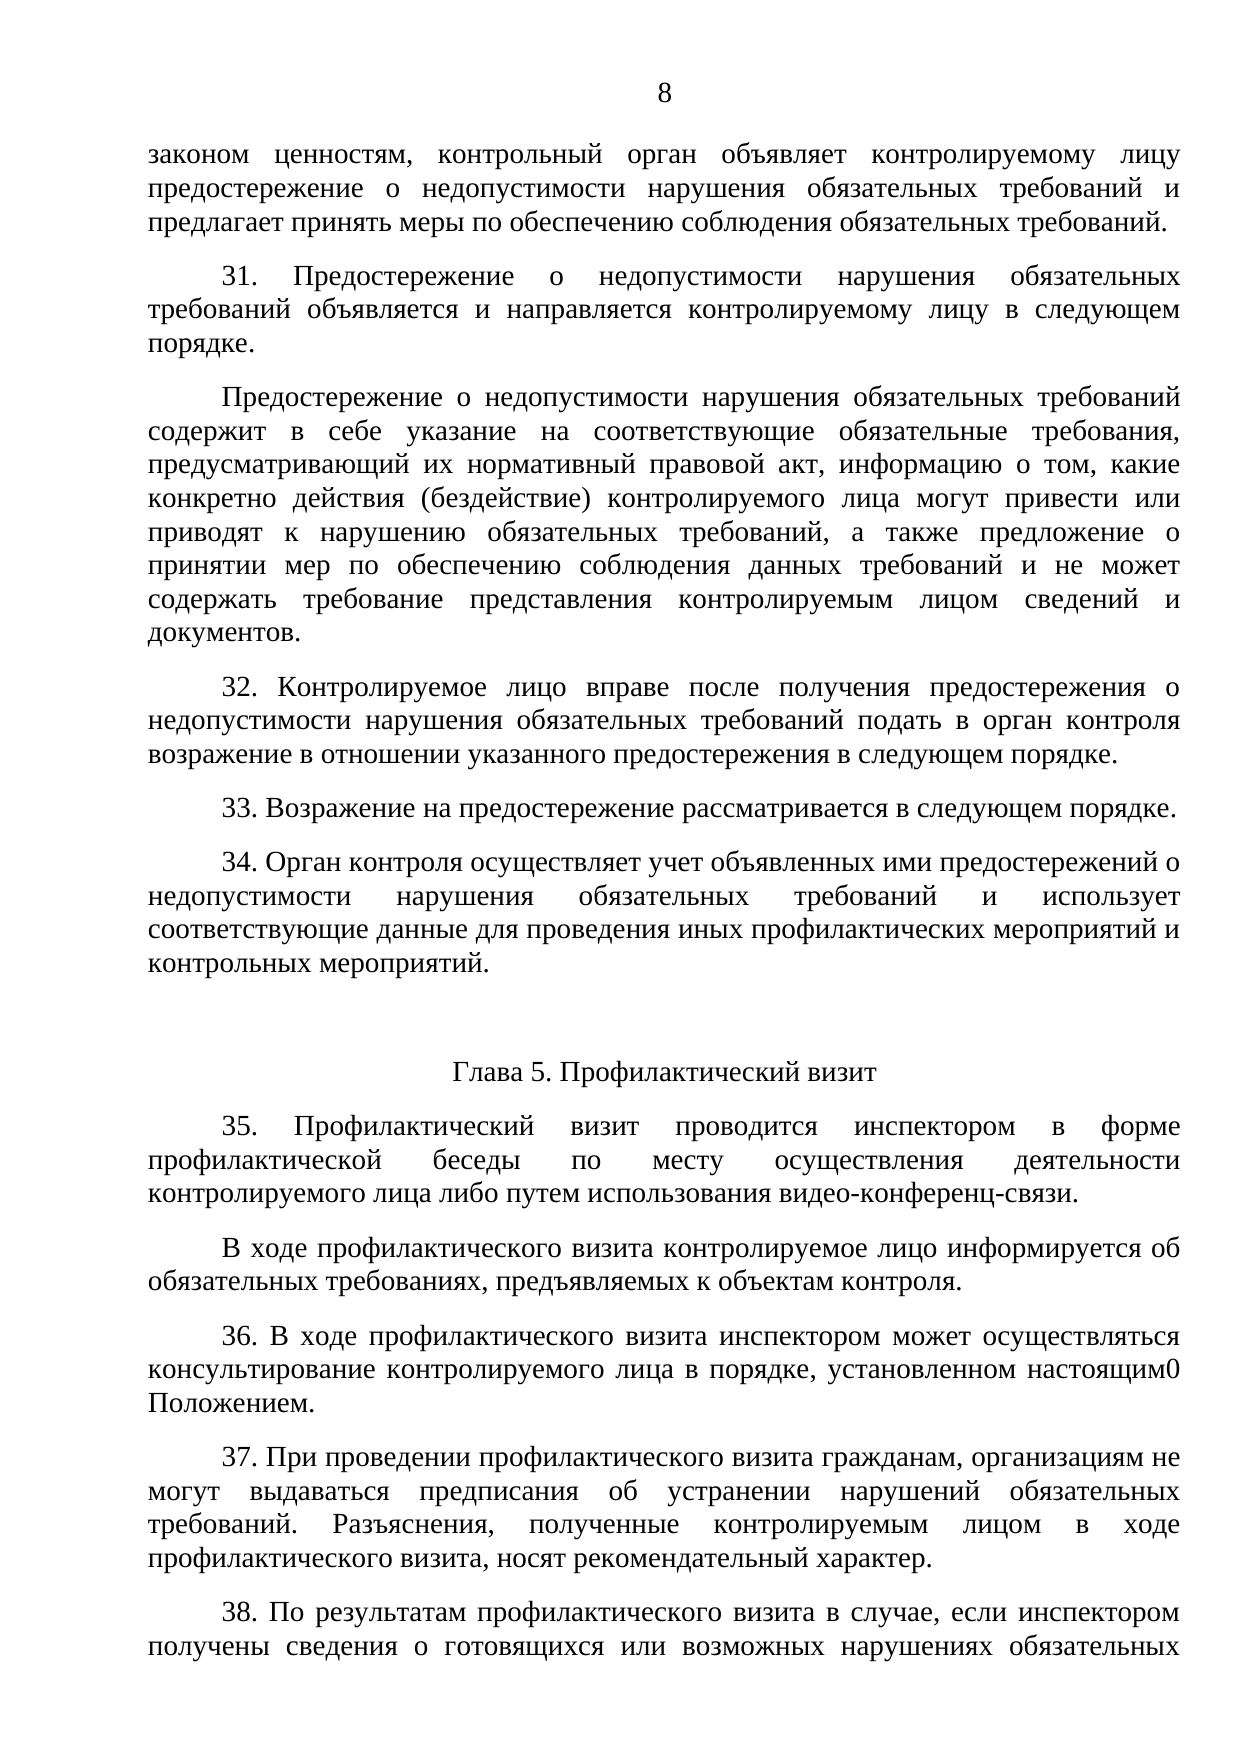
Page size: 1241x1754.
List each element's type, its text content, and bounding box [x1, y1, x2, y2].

text 31. Предостережение о недопустимости нарушения обязательных требований объявляется и направляется контролируемому лицу в следующем порядке. [148, 258, 1181, 359]
text В ходе профилактического визита контролируемое лицо информируется об обязательных требованиях, предъявляемых к объектам контроля. [148, 1230, 1181, 1297]
text 33. Возражение на предостережение рассматривается в следующем порядке. [148, 790, 1181, 824]
text Глава 5. Профилактический визит [148, 1054, 1181, 1087]
text Предостережение о недопустимости нарушения обязательных требований содержит в себе указание на соответствующие обязательные требования, предусматривающий их нормативный правовой акт, информацию о том, какие конкретно действия (бездействие) контролируемого лица могут привести или приводят к нарушению обязательных требований, а также предложение о принятии мер по обеспечению соблюдения данных требований и не может содержать требование представления контролируемым лицом сведений и документов. [148, 379, 1181, 648]
text 32. Контролируемое лицо вправе после получения предостережения о недопустимости нарушения обязательных требований подать в орган контроля возражение в отношении указанного предостережения в следующем порядке. [148, 669, 1181, 769]
text законом ценностям, контрольный орган объявляет контролируемому лицу предостережение о недопустимости нарушения обязательных требований и предлагает принять меры по обеспечению соблюдения обязательных требований. [148, 137, 1181, 237]
text 34. Орган контроля осуществляет учет объявленных ими предостережений о недопустимости нарушения обязательных требований и использует соответствующие данные для проведения иных профилактических мероприятий и контрольных мероприятий. [148, 844, 1181, 979]
text 37. При проведении профилактического визита гражданам, организациям не могут выдаваться предписания об устранении нарушений обязательных требований. Разъяснения, полученные контролируемым лицом в ходе профилактического визита, носят рекомендательный характер. [148, 1439, 1181, 1573]
text 38. По результатам профилактического визита в случае, если инспектором получены сведения о готовящихся или возможных нарушениях обязательных [148, 1594, 1181, 1661]
text 36. В ходе профилактического визита инспектором может осуществляться консультирование контролируемого лица в порядке, установленном настоящим0 Положением. [148, 1318, 1181, 1418]
text 35. Профилактический визит проводится инспектором в форме профилактической беседы по месту осуществления деятельности контролируемого лица либо путем использования видео-конференц-связи. [148, 1108, 1181, 1209]
